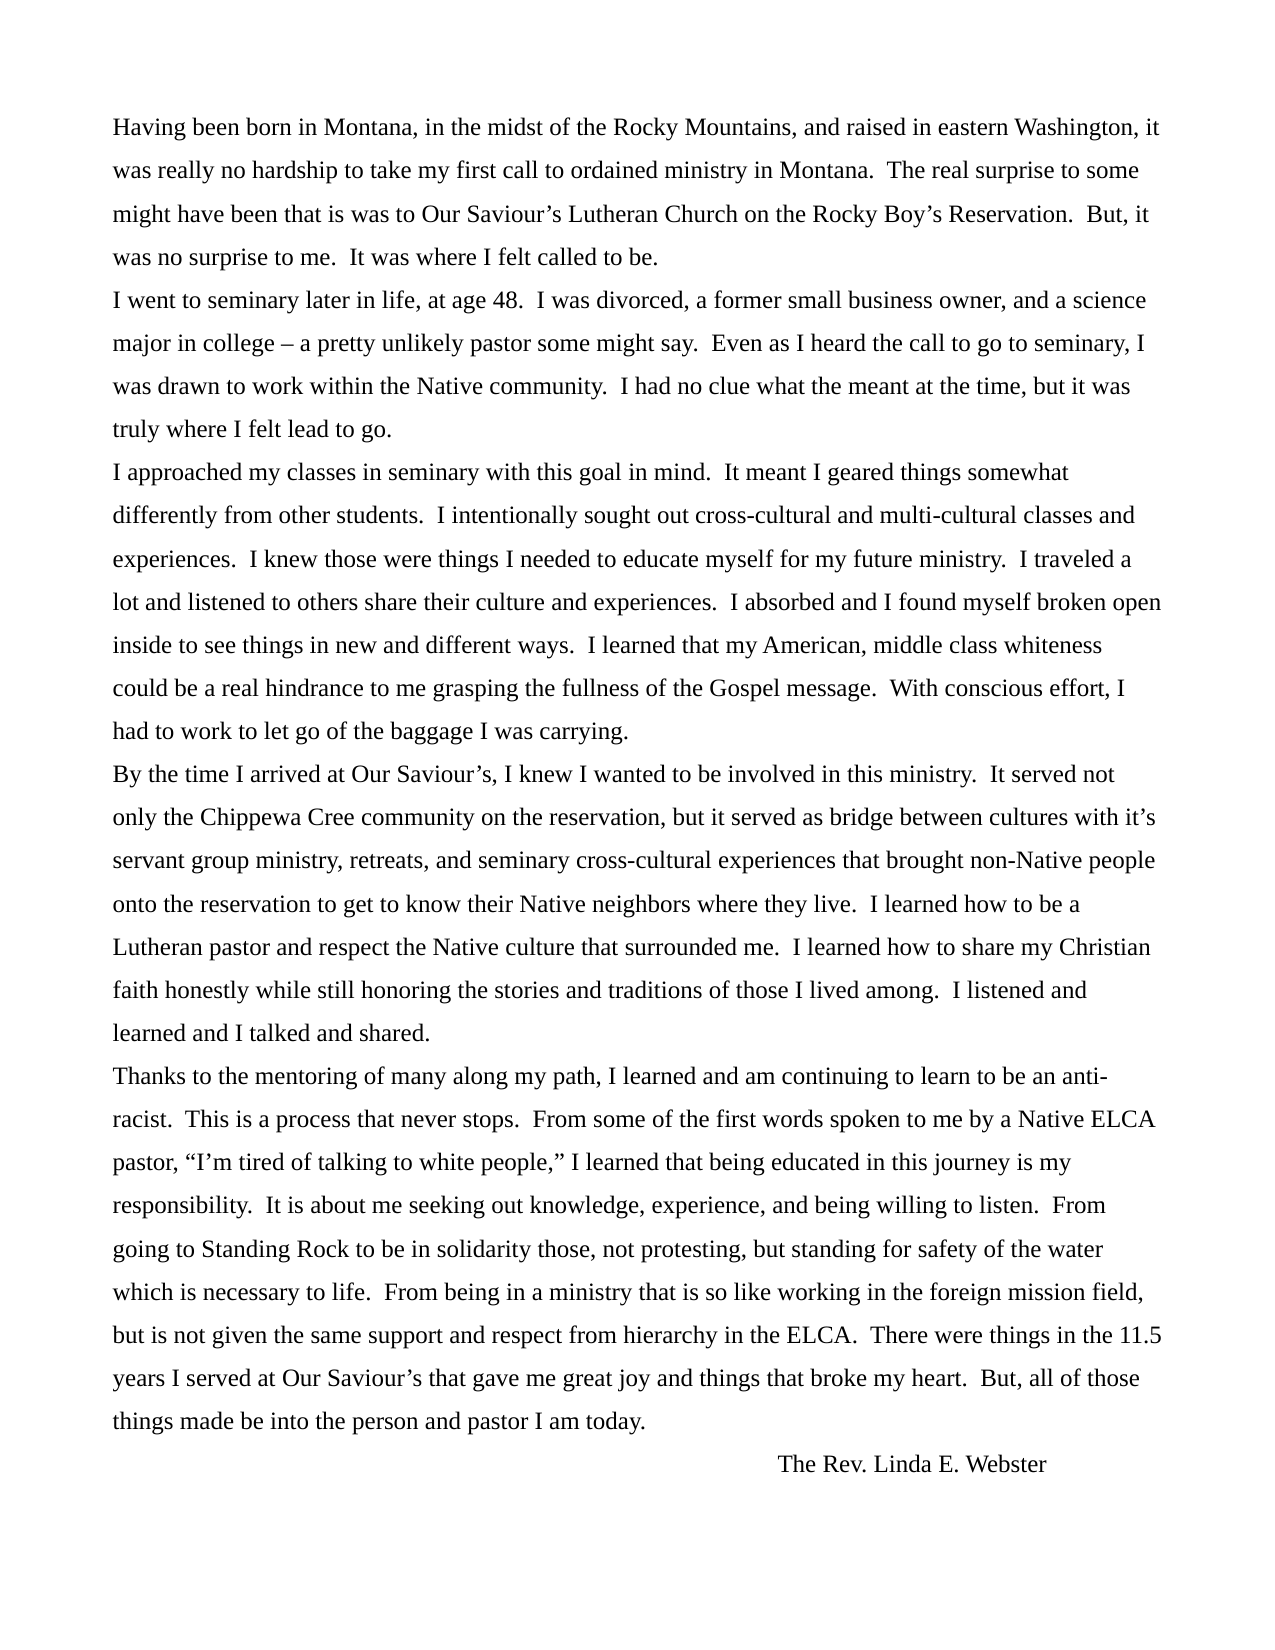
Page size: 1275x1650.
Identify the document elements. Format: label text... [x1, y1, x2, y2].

text Having been born in Montana, in the midst of the Rocky Mountains, and raised in eastern Washington, it was really no hardship to take my first call to ordained ministry in Montana. The real surprise to some might have been that is was to Our Saviour’s Lutheran Church on the Rocky Boy’s Reservation. But, it was no surprise to me. It was where I felt called to be. [112, 112, 1162, 271]
text By the time I arrived at Our Saviour’s, I knew I wanted to be involved in this ministry. It served not only the Chippewa Cree community on the reservation, but it served as bridge between cultures with it’s servant group ministry, retreats, and seminary cross-cultural experiences that brought non-Native people onto the reservation to get to know their Native neighbors where they live. I learned how to be a Lutheran pastor and respect the Native culture that surrounded me. I learned how to share my Christian faith honestly while still honoring the stories and traditions of those I lived among. I listened and learned and I talked and shared. [112, 759, 1162, 1047]
text The Rev. Linda E. Webster [112, 1449, 1162, 1478]
text I approached my classes in seminary with this goal in mind. It meant I geared things somewhat differently from other students. I intentionally sought out cross-cultural and multi-cultural classes and experiences. I knew those were things I needed to educate myself for my future ministry. I traveled a lot and listened to others share their culture and experiences. I absorbed and I found myself broken open inside to see things in new and different ways. I learned that my American, middle class whiteness could be a real hindrance to me grasping the fullness of the Gospel message. With conscious effort, I had to work to let go of the baggage I was carrying. [112, 457, 1162, 745]
text Thanks to the mentoring of many along my path, I learned and am continuing to learn to be an anti-racist. This is a process that never stops. From some of the first words spoken to me by a Native ELCA pastor, “I’m tired of talking to white people,” I learned that being educated in this journey is my responsibility. It is about me seeking out knowledge, experience, and being willing to listen. From going to Standing Rock to be in solidarity those, not protesting, but standing for safety of the water which is necessary to life. From being in a ministry that is so like working in the foreign mission field, but is not given the same support and respect from hierarchy in the ELCA. There were things in the 11.5 years I served at Our Saviour’s that gave me great joy and things that broke my heart. But, all of those things made be into the person and pastor I am today. [112, 1061, 1162, 1435]
text I went to seminary later in life, at age 48. I was divorced, a former small business owner, and a science major in college – a pretty unlikely pastor some might say. Even as I heard the call to go to seminary, I was drawn to work within the Native community. I had no clue what the meant at the time, but it was truly where I felt lead to go. [112, 285, 1162, 443]
